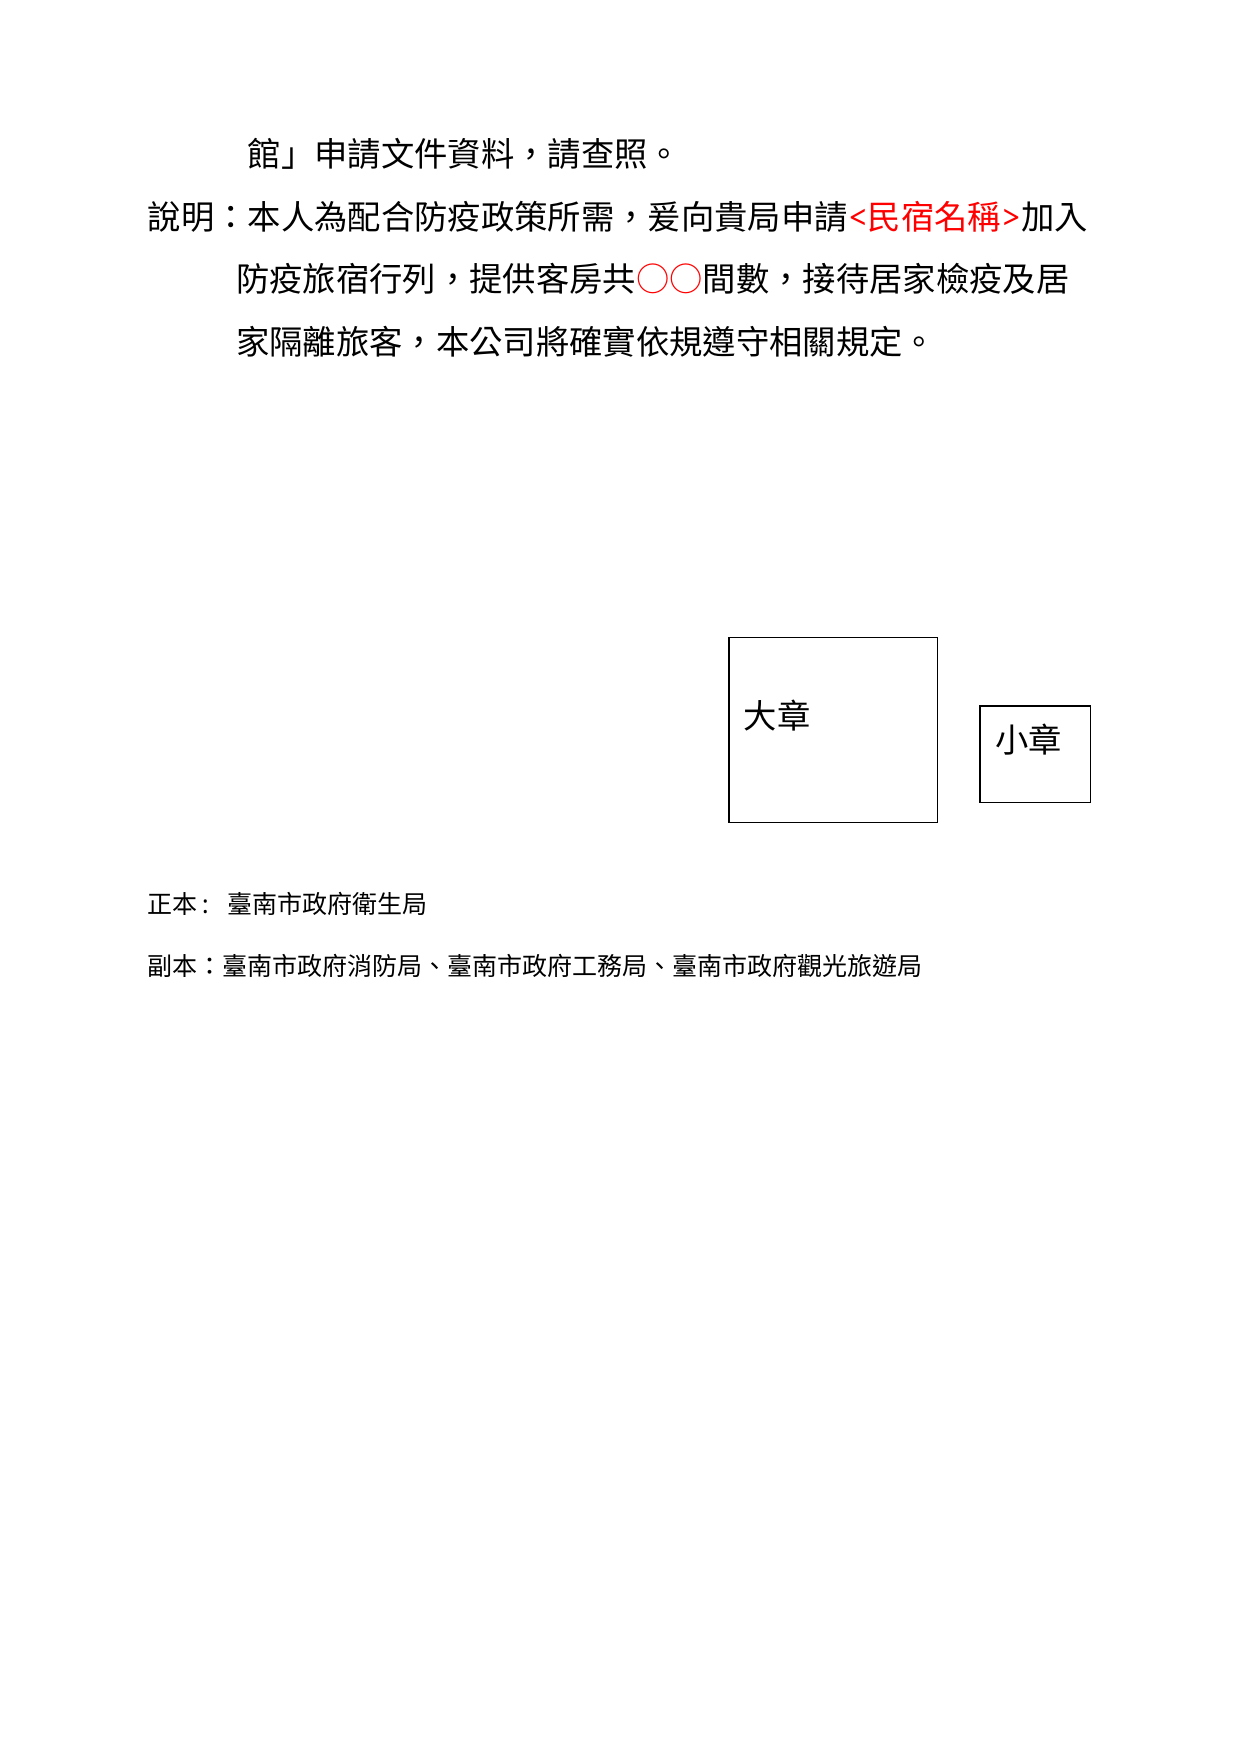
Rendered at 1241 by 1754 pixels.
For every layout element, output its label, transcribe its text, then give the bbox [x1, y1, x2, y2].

text 副本：臺南市政府消防局、臺南市政府工務局、臺南市政府觀光旅遊局 [148, 923, 1092, 986]
text 館」申請文件資料，請查照。 [148, 111, 1092, 173]
text 說明：本人為配合防疫政策所需，爰向貴局申請<民宿名稱>加入防疫旅宿行列，提供客房共○○間數，接待居家檢疫及居家隔離旅客，本公司將確實依規遵守相關規定。 [148, 173, 1092, 361]
text 正本: 臺南市政府衛生局 [148, 861, 1092, 923]
